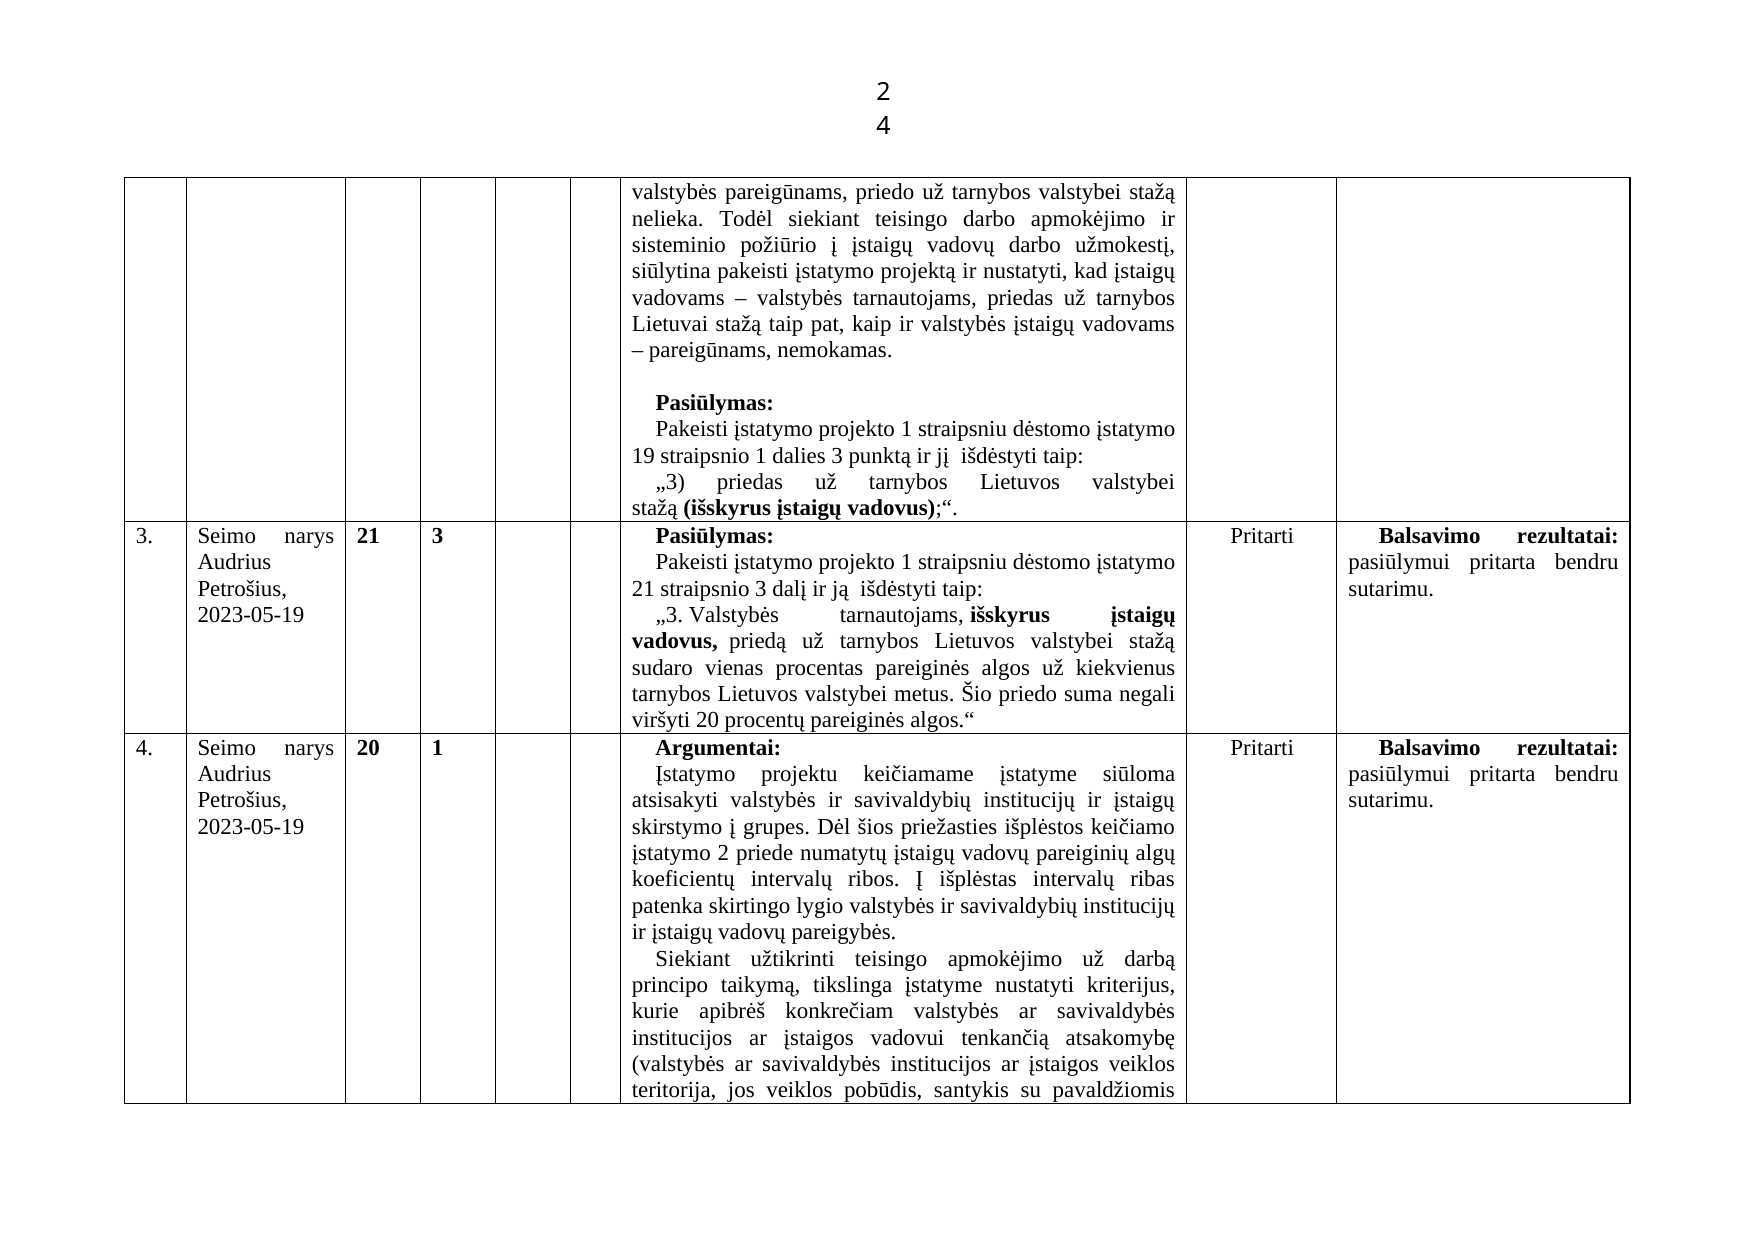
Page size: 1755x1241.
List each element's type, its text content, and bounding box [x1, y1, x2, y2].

table_cell 3 [421, 522, 495, 733]
table_cell 4. [125, 734, 186, 1103]
table_cell Balsavimo rezultatai: pasiūlymui pritarta bendru sutarimu. [1337, 522, 1629, 733]
table_cell 21 [346, 522, 420, 733]
table_cell Balsavimo rezultatai: pasiūlymui pritarta bendru sutarimu. [1337, 734, 1629, 1103]
table_cell [496, 522, 570, 733]
table_cell [1337, 178, 1629, 521]
table_cell 20 [346, 734, 420, 1103]
table_cell Pritarti [1187, 522, 1336, 733]
table_cell Pritarti [1187, 734, 1336, 1103]
table_cell [571, 522, 620, 733]
table_cell [187, 178, 345, 521]
table_cell [421, 178, 495, 521]
table_cell [571, 734, 620, 1103]
table_cell [346, 178, 420, 521]
table_cell 1 [421, 734, 495, 1103]
table_cell [496, 734, 570, 1103]
table_cell 3. [125, 522, 186, 733]
table_cell Seimo narys Audrius Petrošius, 2023-05-19 [187, 734, 345, 1103]
table_cell Argumentai: Įstatymo projektu keičiamame įstatyme siūloma atsisakyti valstybės ir savivaldybių institucijų ir įstaigų skirstymo į grupes. Dėl šios priežasties išplėstos keičiamo įstatymo 2 priede numatytų įstaigų vadovų pareiginių algų koeficientų intervalų ribos. Į išplėstas intervalų ribas patenka skirtingo lygio valstybės ir savivaldybių institucijų ir įstaigų vadovų pareigybės. Siekiant užtikrinti teisingo apmokėjimo už darbą principo taikymą, tikslinga įstatyme nustatyti kriterijus, kurie apibrėš konkrečiam valstybės ar savivaldybės institucijos ar įstaigos vadovui tenkančią atsakomybę (valstybės ar savivaldybės institucijos ar įstaigos veiklos teritorija, jos veiklos pobūdis, santykis su pavaldžiomis [621, 734, 1186, 1103]
table_cell Seimo narys Audrius Petrošius, 2023-05-19 [187, 522, 345, 733]
table_cell [571, 178, 620, 521]
table_cell [496, 178, 570, 521]
table_cell [125, 178, 186, 521]
table_cell [1187, 178, 1336, 521]
